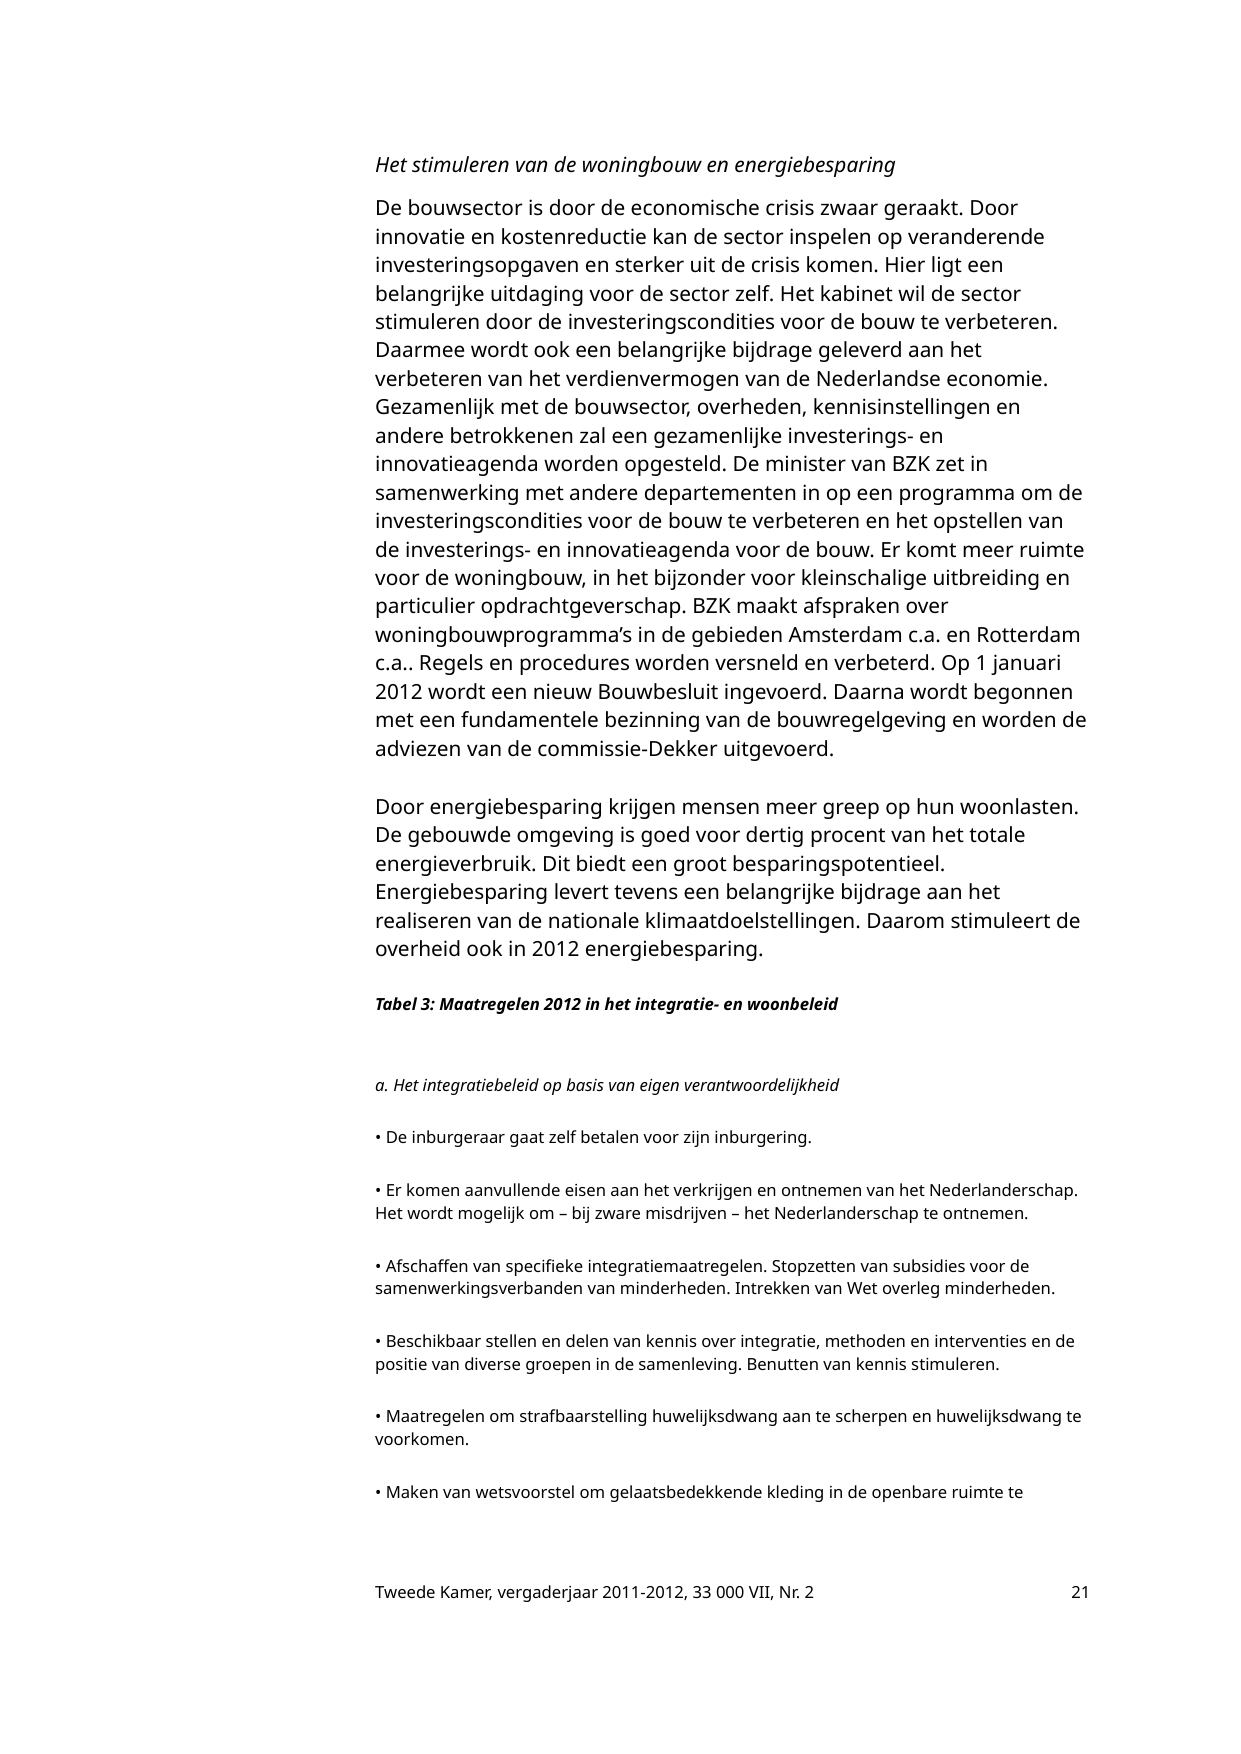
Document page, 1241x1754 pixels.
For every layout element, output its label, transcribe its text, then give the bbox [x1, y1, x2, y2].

text De bouwsector is door de economische crisis zwaar geraakt. Door innovatie en kostenreductie kan de sector inspelen op veranderende investeringsopgaven en sterker uit de crisis komen. Hier ligt een belangrijke uitdaging voor de sector zelf. Het kabinet wil de sector stimuleren door de investeringscondities voor de bouw te verbeteren. Daarmee wordt ook een belangrijke bijdrage geleverd aan het verbeteren van het verdienvermogen van de Nederlandse economie. Gezamenlijk met de bouwsector, overheden, kennisinstellingen en andere betrokkenen zal een gezamenlijke investerings- en innovatieagenda worden opgesteld. De minister van BZK zet in samenwerking met andere departementen in op een programma om de investeringscondities voor de bouw te verbeteren en het opstellen van de investerings- en innovatieagenda voor de bouw. Er komt meer ruimte voor de woningbouw, in het bijzonder voor kleinschalige uitbreiding en particulier opdrachtgeverschap. BZK maakt afspraken over woningbouwprogramma’s in de gebieden Amsterdam c.a. en Rotterdam c.a.. Regels en procedures worden versneld en verbeterd. Op 1 januari 2012 wordt een nieuw Bouwbesluit ingevoerd. Daarna wordt begonnen met een fundamentele bezinning van de bouwregelgeving en worden de adviezen van de commissie-Dekker uitgevoerd. [375, 193, 1090, 762]
text Door energiebesparing krijgen mensen meer greep op hun woonlasten. De gebouwde omgeving is goed voor dertig procent van het totale energieverbruik. Dit biedt een groot besparingspotentieel. Energiebesparing levert tevens een belangrijke bijdrage aan het realiseren van de nationale klimaatdoelstellingen. Daarom stimuleert de overheid ook in 2012 energiebesparing. [375, 792, 1090, 963]
text Tabel 3: Maatregelen 2012 in het integratie- en woonbeleid [375, 993, 1090, 1016]
text Het stimuleren van de woningbouw en energiebesparing [375, 150, 1090, 178]
table_header a. Het integratiebeleid op basis van eigen verantwoordelijkheid • De inburgeraar gaat zelf betalen voor zijn inburgering. • Er komen aanvullende eisen aan het verkrijgen en ontnemen van het Nederlanderschap. Het wordt mogelijk om – bij zware misdrijven – het Nederlanderschap te ontnemen. • Afschaffen van specifieke integratiemaatregelen. Stopzetten van subsidies voor de samenwerkingsverbanden van minderheden. Intrekken van Wet overleg minderheden. • Beschikbaar stellen en delen van kennis over integratie, methoden en interventies en de positie van diverse groepen in de samenleving. Benutten van kennis stimuleren. • Maatregelen om strafbaarstelling huwelijksdwang aan te scherpen en huwelijksdwang te voorkomen. • Maken van wetsvoorstel om gelaatsbedekkende kleding in de openbare ruimte te [375, 1074, 1090, 1503]
